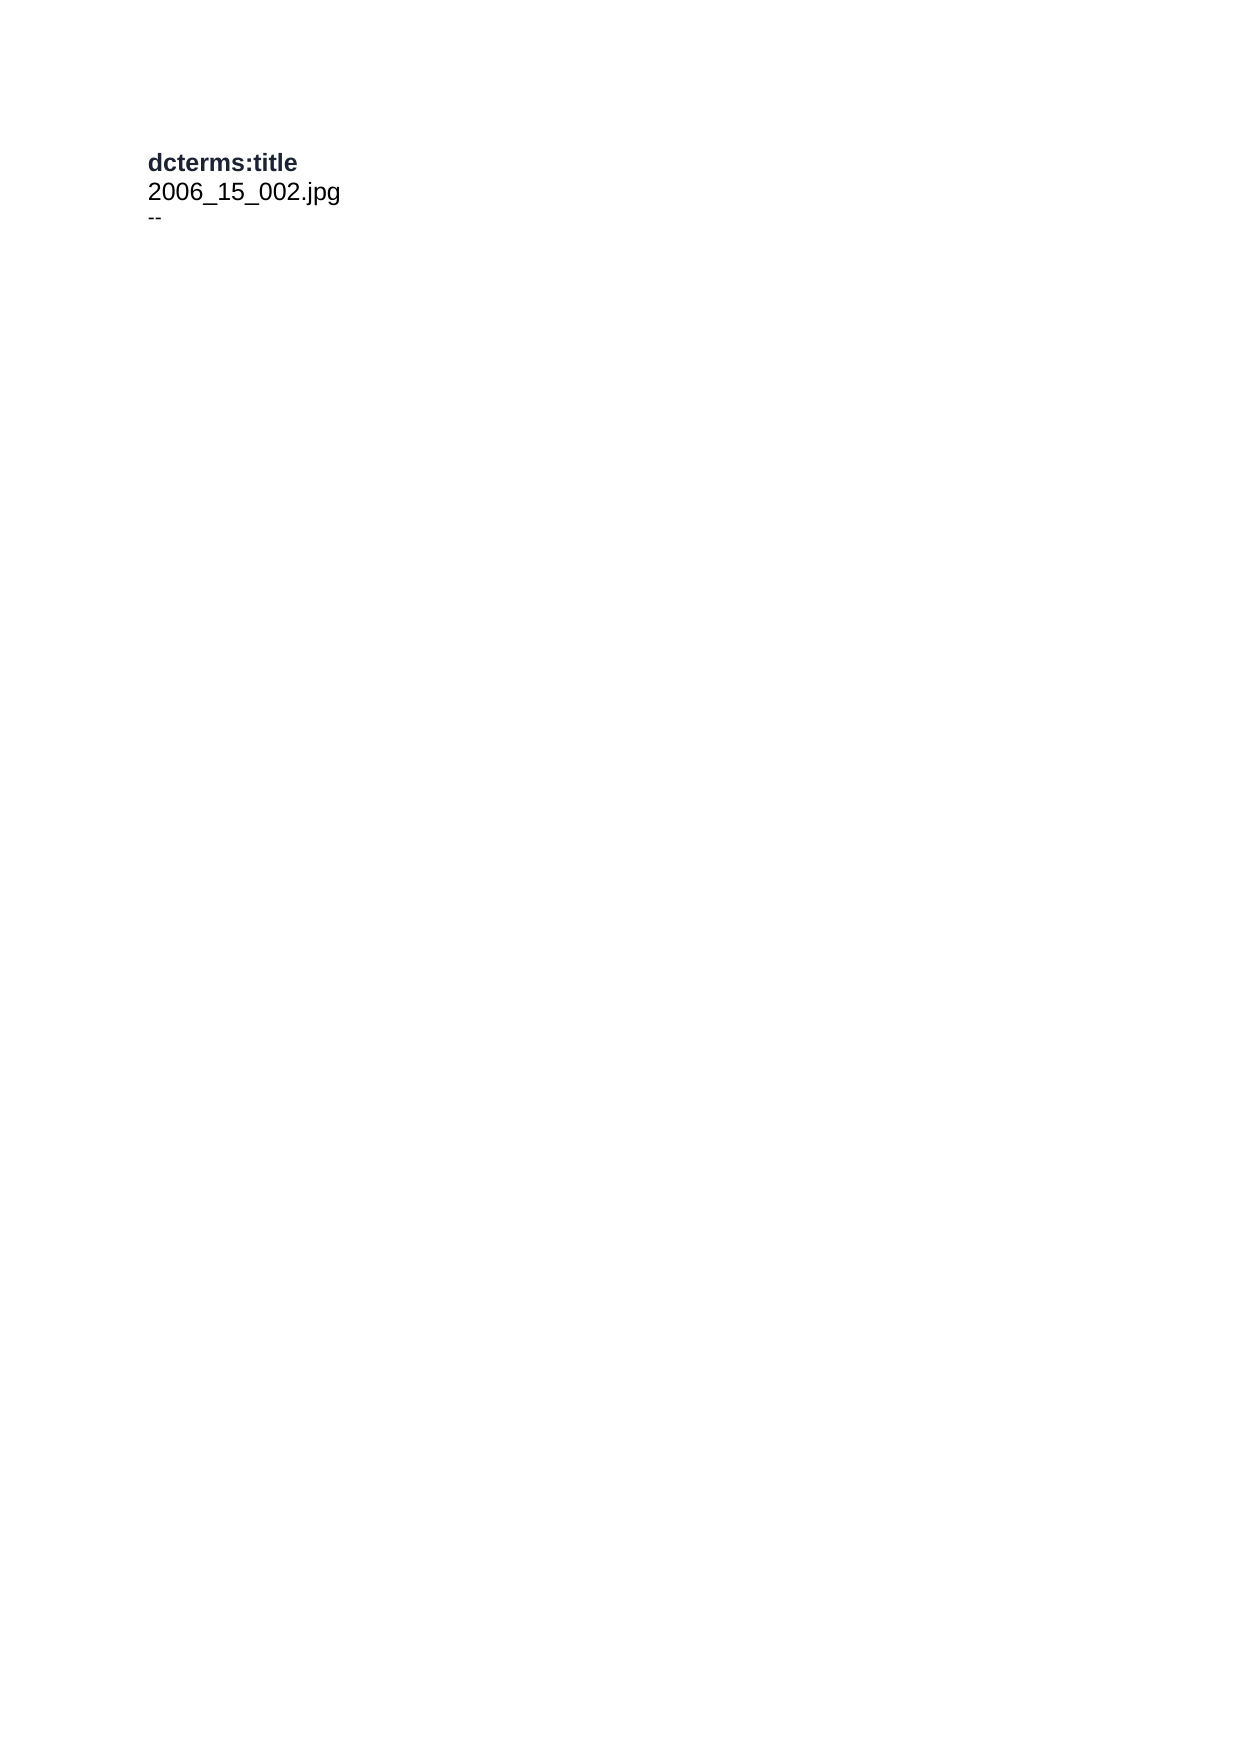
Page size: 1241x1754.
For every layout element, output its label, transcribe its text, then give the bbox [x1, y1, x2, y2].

text 2006_15_002.jpg [148, 176, 1092, 205]
text -- [148, 205, 1092, 229]
text dcterms:title [148, 148, 1092, 176]
